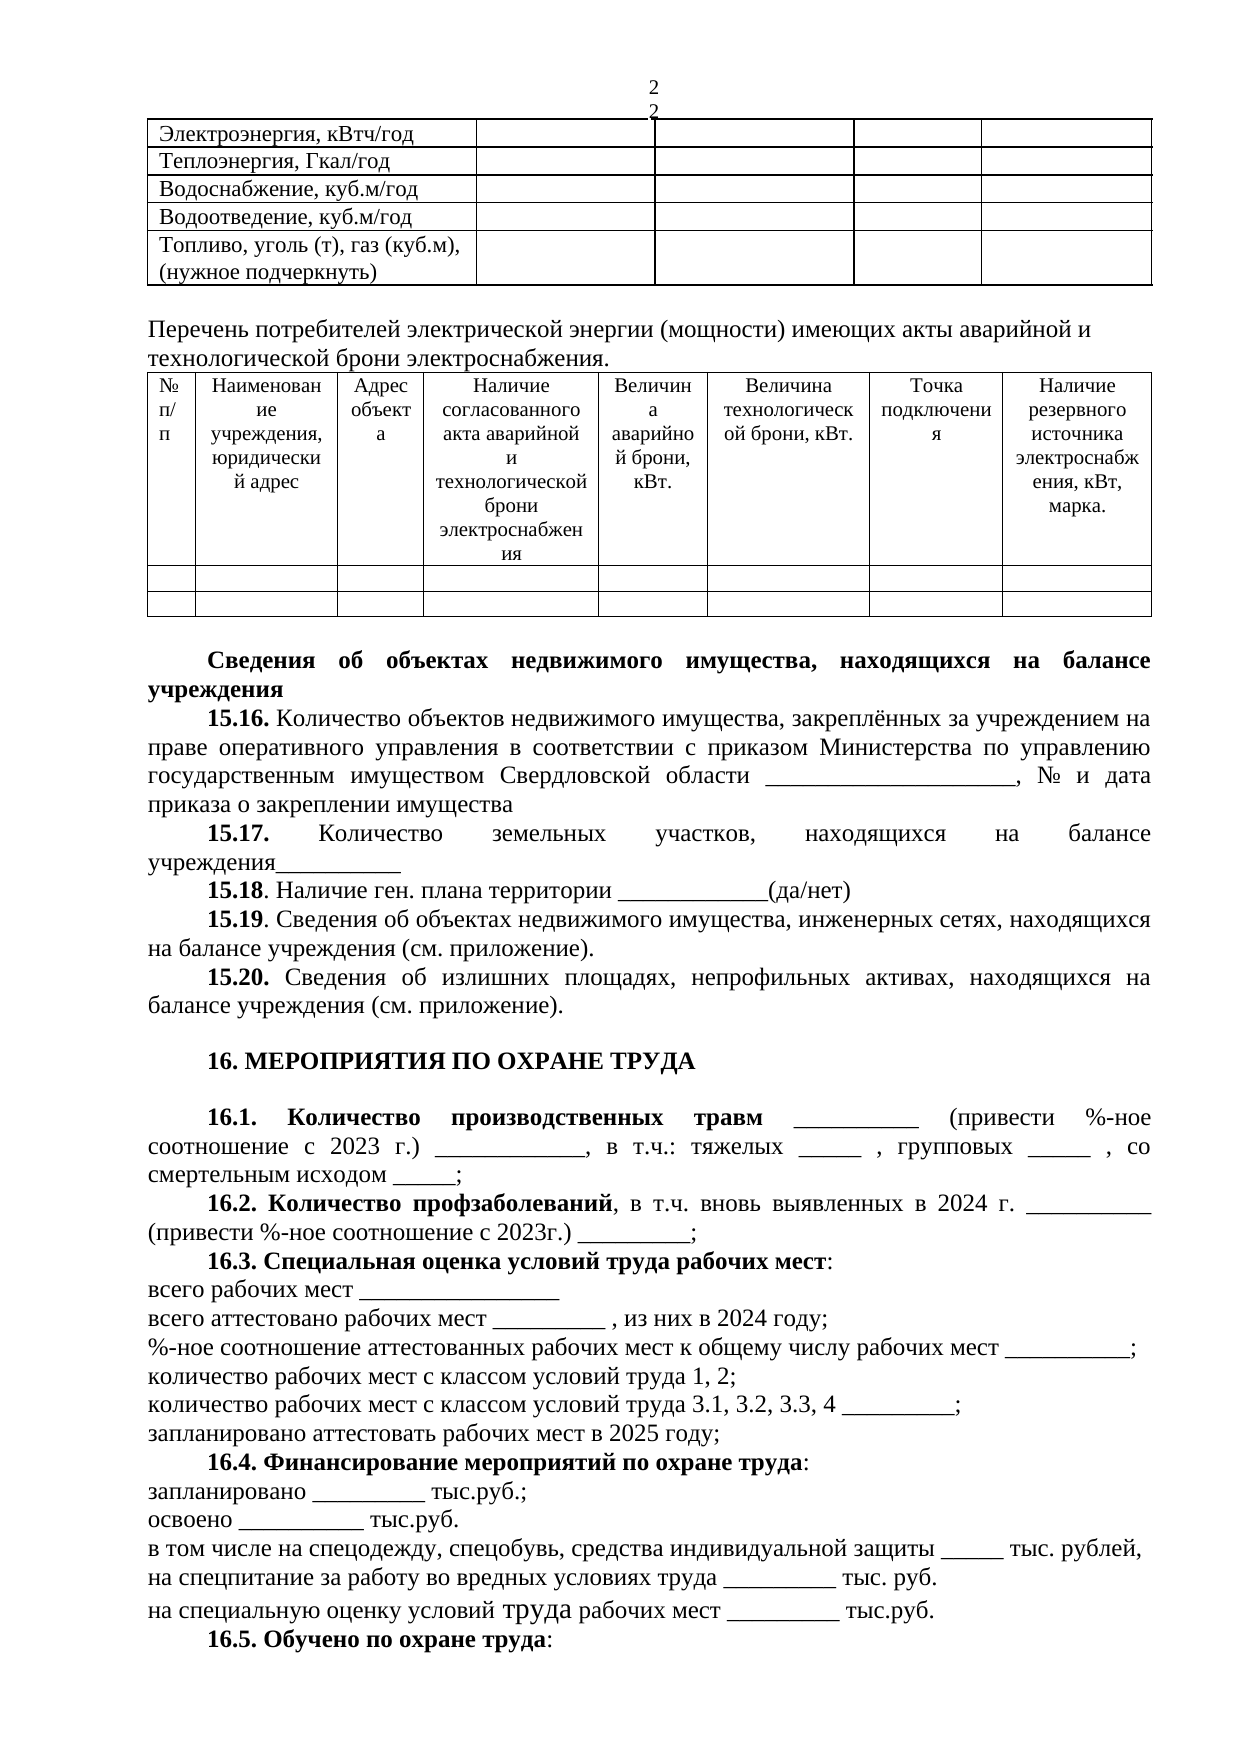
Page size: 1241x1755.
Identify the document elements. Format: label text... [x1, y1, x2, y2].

table_cell [656, 203, 853, 230]
table_cell [855, 231, 981, 284]
table_cell Водоснабжение, куб.м/год [148, 176, 476, 202]
table_cell Электроэнергия, кВтч/год [148, 120, 476, 146]
text в том числе на спецодежду, спецобувь, средства индивидуальной защиты _____ тыс. рублей, [148, 1533, 1152, 1562]
table_cell [477, 176, 654, 202]
text всего аттестовано рабочих мест _________ , из них в 2024 году; [148, 1303, 1152, 1332]
text 16. МЕРОПРИЯТИЯ ПО ОХРАНЕ ТРУДА [148, 1048, 1152, 1075]
text запланировано аттестовать рабочих мест в 2025 году; [148, 1418, 1152, 1447]
text запланировано _________ тыс.руб.; [148, 1476, 1152, 1504]
text освоено __________ тыс.руб. [148, 1504, 1152, 1533]
table_cell [656, 120, 853, 146]
text %-ное соотношение аттестованных рабочих мест к общему числу рабочих мест __________; [148, 1332, 1152, 1361]
table_cell [338, 566, 423, 591]
text количество рабочих мест с классом условий труда 3.1, 3.2, 3.3, 4 _________; [148, 1389, 1152, 1418]
table_cell [656, 176, 853, 202]
table_cell Теплоэнергия, Гкал/год [148, 148, 476, 174]
table_cell [599, 566, 707, 591]
text на специальную оценку условий труда рабочих мест _________ тыс.руб. [148, 1591, 1152, 1624]
table_cell [870, 592, 1002, 616]
table_header Наличие согласованного акта аварийной и технологической брони электроснабжения [424, 373, 598, 565]
text количество рабочих мест с классом условий труда 1, 2; [148, 1361, 1152, 1389]
table_header № п/п [148, 373, 195, 565]
table_cell [982, 176, 1151, 202]
table_cell [477, 120, 654, 146]
table_header Точка подключения [870, 373, 1002, 565]
table_cell [982, 120, 1151, 146]
table_cell [982, 203, 1151, 230]
table_cell [855, 148, 981, 174]
text 15.16. Количество объектов недвижимого имущества, закреплённых за учреждением на праве оперативного управления в соответствии с приказом Министерства по управлению государственным имуществом Свердловской области ____________________, № и дата приказа о закреплении имущества [148, 703, 1152, 818]
text 16.4. Финансирование мероприятий по охране труда: [148, 1447, 1152, 1476]
text 16.5. Обучено по охране труда: [148, 1624, 1152, 1653]
table_header Наименование учреждения, юридический адрес [196, 373, 337, 565]
table_cell [148, 566, 195, 591]
table_cell [477, 231, 654, 284]
table_header Величина аварийной брони, кВт. [599, 373, 707, 565]
table_header Адрес объекта [338, 373, 423, 565]
table_cell Водоотведение, куб.м/год [148, 203, 476, 230]
table_cell [855, 176, 981, 202]
table_header Величина технологической брони, кВт. [708, 373, 869, 565]
table_cell Топливо, уголь (т), газ (куб.м), (нужное подчеркнуть) [148, 231, 476, 284]
table_cell [599, 592, 707, 616]
text 15.20. Сведения об излишних площадях, непрофильных активах, находящихся на балансе учреждения (см. приложение). [148, 962, 1152, 1019]
table_header Наличие резервного источника электроснабжения, кВт, марка. [1003, 373, 1151, 565]
text на спецпитание за работу во вредных условиях труда _________ тыс. руб. [148, 1562, 1152, 1591]
table_cell [708, 592, 869, 616]
table_cell [148, 592, 195, 616]
text Сведения об объектах недвижимого имущества, находящихся на балансе учреждения [148, 645, 1152, 703]
text 16.2. Количество профзаболеваний, в т.ч. вновь выявленных в 2024 г. __________ (привести %-ное соотношение с 2023г.) _________; [148, 1188, 1152, 1246]
text 15.17. Количество земельных участков, находящихся на балансе учреждения__________ [148, 818, 1152, 875]
table_cell [196, 592, 337, 616]
text Перечень потребителей электрической энергии (мощности) имеющих акты аварийной и технологической брони электроснабжения. [148, 314, 1152, 372]
table_cell [477, 203, 654, 230]
table_cell [855, 203, 981, 230]
table_cell [196, 566, 337, 591]
text 15.18. Наличие ген. плана территории ____________(да/нет) [148, 875, 1152, 904]
text 16.1. Количество производственных травм __________ (привести %-ное соотношение с 2023 г.) ____________, в т.ч.: тяжелых _____ , групповых _____ , со смертельным исходом _____; [148, 1102, 1152, 1188]
table_cell [477, 148, 654, 174]
table_cell [656, 148, 853, 174]
table_cell [656, 231, 853, 284]
text 15.19. Сведения об объектах недвижимого имущества, инженерных сетях, находящихся на балансе учреждения (см. приложение). [148, 904, 1152, 962]
table_cell [424, 592, 598, 616]
table_cell [982, 148, 1151, 174]
table_cell [1003, 592, 1151, 616]
table_cell [1003, 566, 1151, 591]
table_cell [338, 592, 423, 616]
table_cell [708, 566, 869, 591]
text всего рабочих мест ________________ [148, 1274, 1152, 1303]
table_cell [855, 120, 981, 146]
text 16.3. Специальная оценка условий труда рабочих мест: [148, 1246, 1152, 1274]
table_cell [982, 231, 1151, 284]
table_cell [870, 566, 1002, 591]
table_cell [424, 566, 598, 591]
